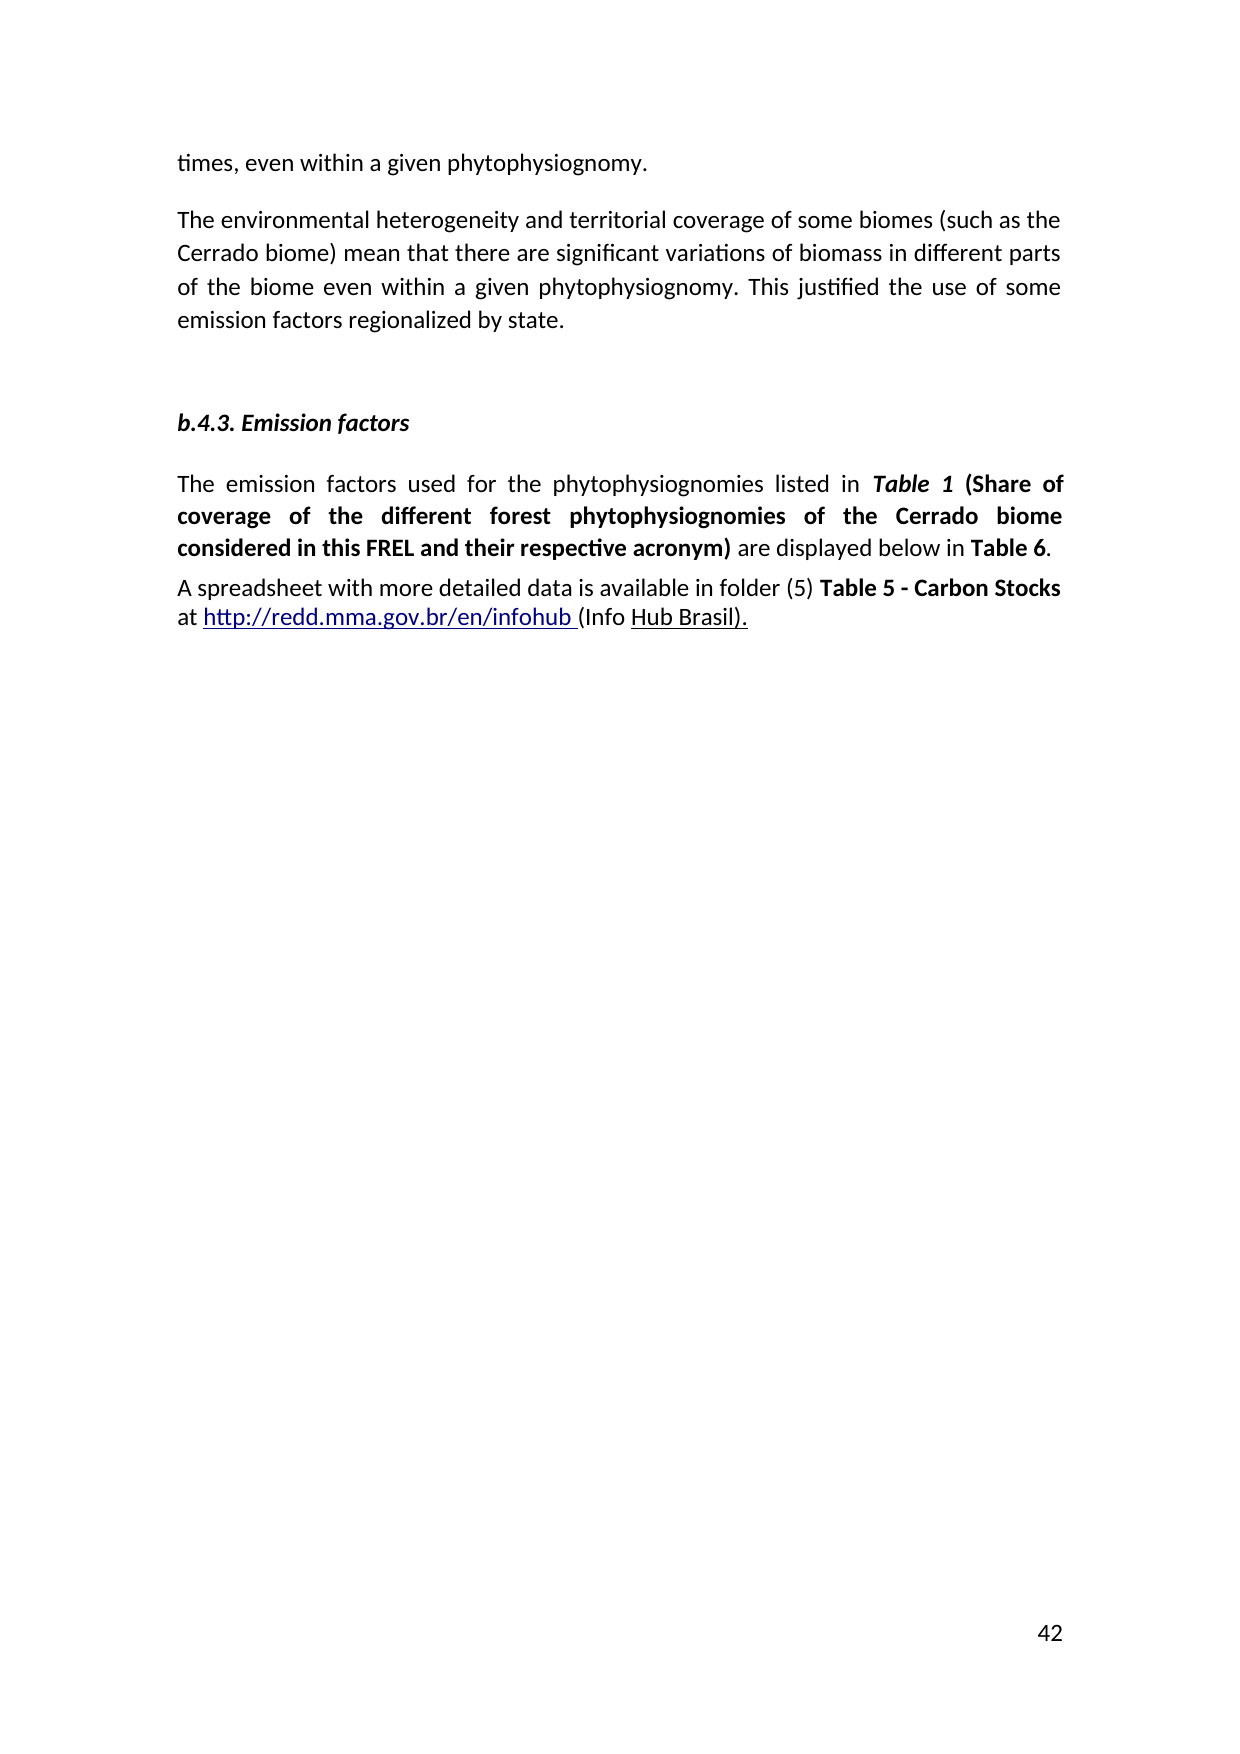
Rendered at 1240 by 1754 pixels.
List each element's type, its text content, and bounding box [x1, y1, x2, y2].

text The emission factors used for the phytophysiognomies listed in Table 1 (Share of coverage of the different forest phytophysiognomies of the Cerrado biome considered in this FREL and their respective acronym) are displayed below in Table 6. [177, 468, 1064, 563]
text The environmental heterogeneity and territorial coverage of some biomes (such as the Cerrado biome) mean that there are significant variations of biomass in different parts of the biome even within a given phytophysiognomy. This justified the use of some emission factors regionalized by state. [177, 204, 1062, 334]
text times, even within a given phytophysiognomy. [177, 147, 1089, 177]
text A spreadsheet with more detailed data is available in folder (5) Table 5 - Carbon Stocks at http://redd.mma.gov.br/en/infohub (Info Hub Brasil). [177, 573, 1064, 632]
text b.4.3. Emission factors [177, 407, 1089, 438]
text 42 [1037, 1617, 1089, 1648]
